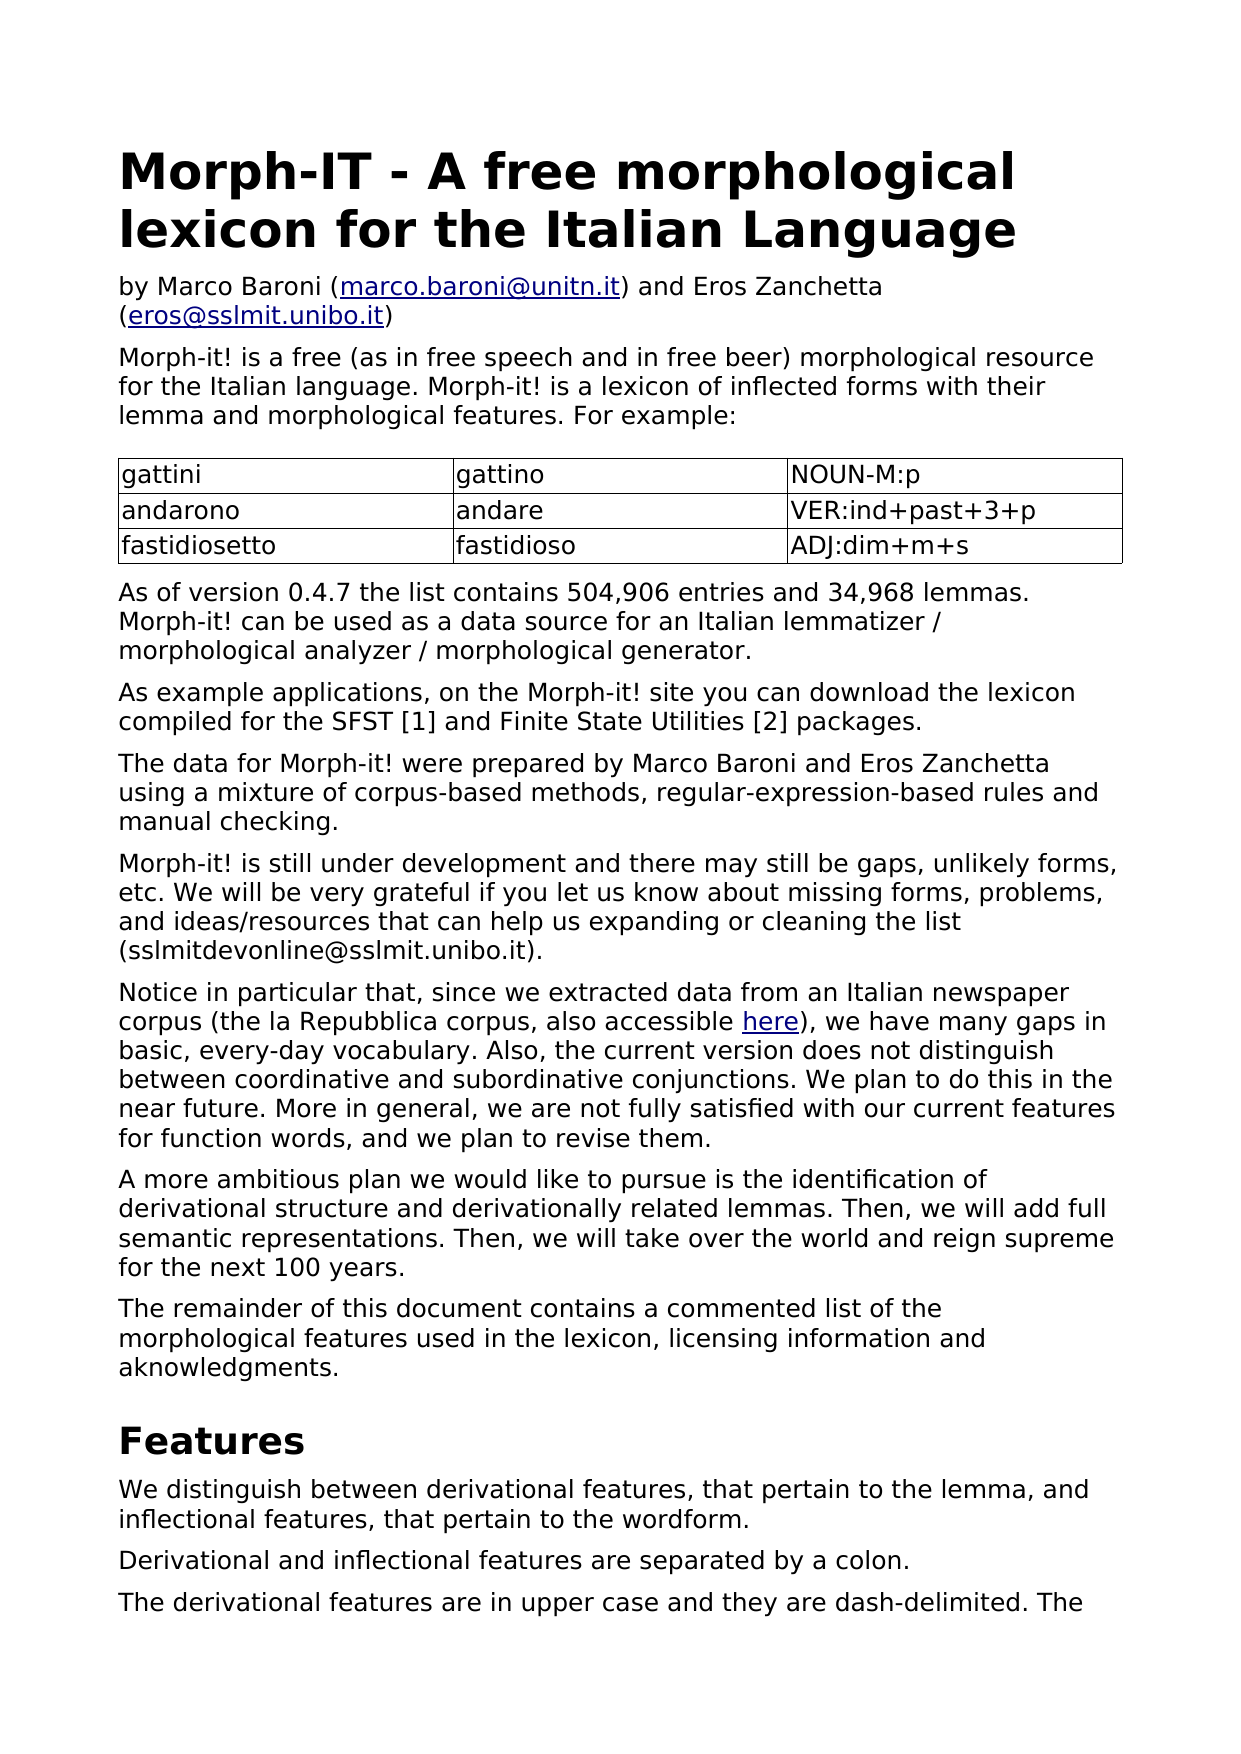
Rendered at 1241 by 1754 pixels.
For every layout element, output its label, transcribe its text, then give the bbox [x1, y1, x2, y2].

table_cell VER:ind+past+3+p [788, 494, 1122, 528]
text The remainder of this document contains a commented list of the morphological features used in the lexicon, licensing information and aknowledgments. [118, 1294, 1122, 1382]
text Notice in particular that, since we extracted data from an Italian newspaper corpus (the la Repubblica corpus, also accessible here), we have many gaps in basic, every-day vocabulary. Also, the current version does not distinguish between coordinative and subordinative conjunctions. We plan to do this in the near future. More in general, we are not fully satisfied with our current features for function words, and we plan to revise them. [118, 978, 1122, 1153]
text Morph-it! is still under development and there may still be gaps, unlikely forms, etc. We will be very grateful if you let us know about missing forms, problems, and ideas/resources that can help us expanding or cleaning the list (sslmitdevonline@sslmit.unibo.it). [118, 849, 1122, 965]
text The derivational features are in upper case and they are dash-delimited. The [118, 1588, 1122, 1617]
text The data for Morph-it! were prepared by Marco Baroni and Eros Zanchetta using a mixture of corpus-based methods, regular-expression-based rules and manual checking. [118, 749, 1122, 836]
text A more ambitious plan we would like to pursue is the identification of derivational structure and derivationally related lemmas. Then, we will add full semantic representations. Then, we will take over the world and reign supreme for the next 100 years. [118, 1165, 1122, 1282]
table_cell fastidioso [454, 529, 787, 563]
table_cell ADJ:dim+m+s [788, 529, 1122, 563]
text We distinguish between derivational features, that pertain to the lemma, and inflectional features, that pertain to the wordform. [118, 1476, 1122, 1534]
table_cell andarono [119, 494, 453, 528]
subtitle Morph-IT - A free morphological lexicon for the Italian Language [118, 143, 1122, 259]
text Derivational and inflectional features are separated by a colon. [118, 1547, 1122, 1576]
table_header gattini [119, 459, 453, 493]
text Morph-it! is a free (as in free speech and in free beer) morphological resource for the Italian language. Morph-it! is a lexicon of inflected forms with their lemma and morphological features. For example: [118, 343, 1122, 430]
text As of version 0.4.7 the list contains 504,906 entries and 34,968 lemmas. Morph-it! can be used as a data source for an Italian lemmatizer / morphological analyzer / morphological generator. [118, 578, 1122, 665]
table_header gattino [454, 459, 787, 493]
table_header NOUN-M:p [788, 459, 1122, 493]
table_cell fastidiosetto [119, 529, 453, 563]
text As example applications, on the Morph-it! site you can download the lexicon compiled for the SFST [1] and Finite State Utilities [2] packages. [118, 678, 1122, 736]
subtitle Features [118, 1419, 1122, 1463]
text by Marco Baroni (marco.baroni@unitn.it) and Eros Zanchetta (eros@sslmit.unibo.it) [118, 272, 1122, 330]
table_cell andare [454, 494, 787, 528]
